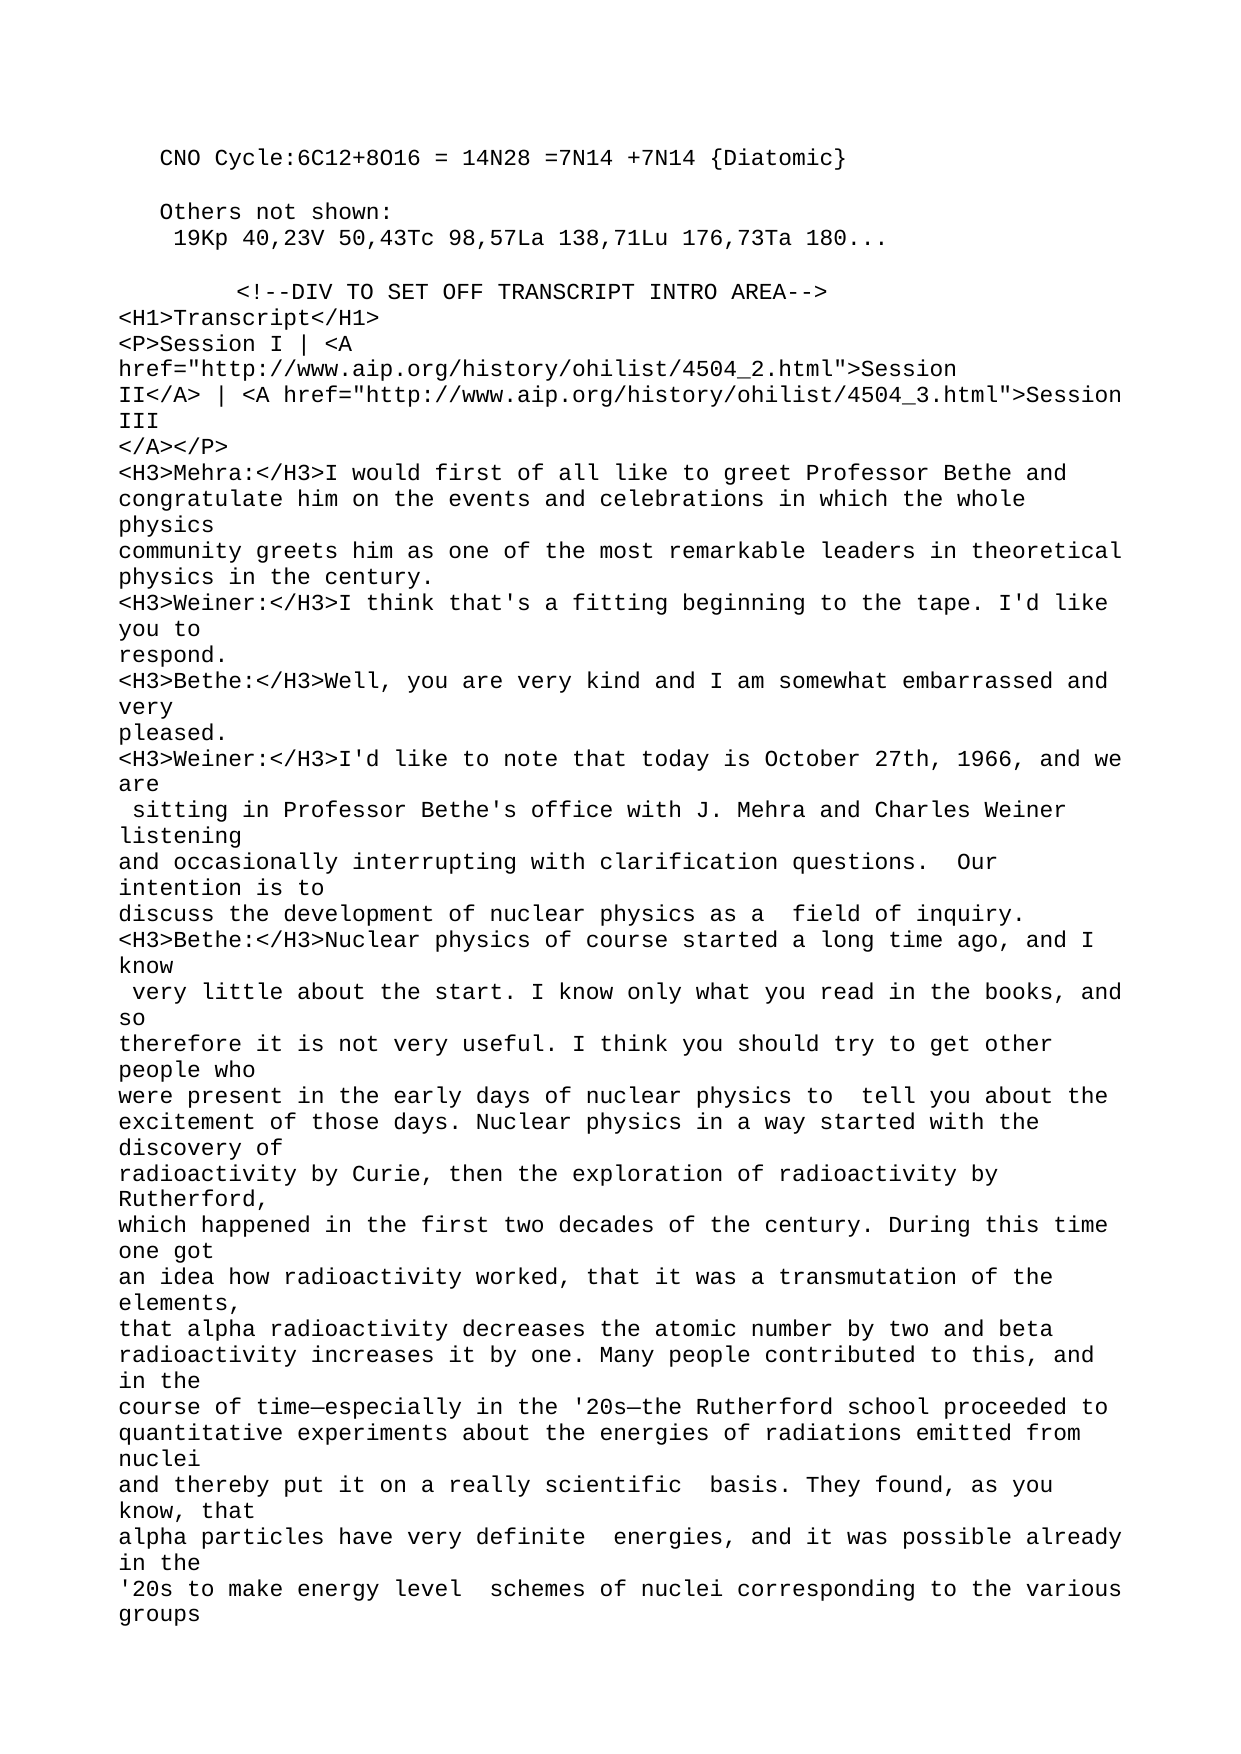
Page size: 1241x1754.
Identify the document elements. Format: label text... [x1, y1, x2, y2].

text were present in the early days of nuclear physics to tell you about the [118, 1084, 1122, 1110]
text very little about the start. I know only what you read in the books, and so [118, 980, 1122, 1032]
text respond. [118, 643, 1122, 669]
text an idea how radioactivity worked, that it was a transmutation of the elements, [118, 1266, 1122, 1317]
text and occasionally interrupting with clarification questions. Our intention is to [118, 851, 1122, 902]
text <H3>Weiner:</H3>I think that's a fitting beginning to the tape. I'd like you to [118, 591, 1122, 643]
text physics in the century. [118, 565, 1122, 591]
text <!--DIV TO SET OFF TRANSCRIPT INTRO AREA--> [118, 280, 1122, 306]
text <H1>Transcript</H1> [118, 306, 1122, 332]
text 19Kp 40,23V 50,43Tc 98,57La 138,71Lu 176,73Ta 180... [118, 226, 1122, 252]
text community greets him as one of the most remarkable leaders in theoretical [118, 539, 1122, 565]
text <H3>Bethe:</H3>Nuclear physics of course started a long time ago, and I know [118, 928, 1122, 980]
text <H3>Weiner:</H3>I'd like to note that today is October 27th, 1966, and we are [118, 747, 1122, 799]
text </A></P> [118, 436, 1122, 462]
text that alpha radioactivity decreases the atomic number by two and beta [118, 1317, 1122, 1343]
text pleased. [118, 721, 1122, 747]
text II</A> | <A href="http://www.aip.org/history/ohilist/4504_3.html">Session III [118, 384, 1122, 436]
text <H3>Bethe:</H3>Well, you are very kind and I am somewhat embarrassed and very [118, 669, 1122, 721]
text course of time—especially in the '20s—the Rutherford school proceeded to [118, 1395, 1122, 1421]
text and thereby put it on a really scientific basis. They found, as you know, that [118, 1473, 1122, 1525]
text which happened in the first two decades of the century. During this time one got [118, 1214, 1122, 1266]
text congratulate him on the events and celebrations in which the whole physics [118, 487, 1122, 539]
text radioactivity by Curie, then the exploration of radioactivity by Rutherford, [118, 1162, 1122, 1214]
text quantitative experiments about the energies of radiations emitted from nuclei [118, 1421, 1122, 1473]
text <P>Session I | <A href="http://www.aip.org/history/ohilist/4504_2.html">Session [118, 332, 1122, 384]
text excitement of those days. Nuclear physics in a way started with the discovery of [118, 1110, 1122, 1162]
text radioactivity increases it by one. Many people contributed to this, and in the [118, 1343, 1122, 1395]
text therefore it is not very useful. I think you should try to get other people who [118, 1032, 1122, 1084]
text sitting in Professor Bethe's office with J. Mehra and Charles Weiner listening [118, 799, 1122, 851]
text alpha particles have very definite energies, and it was possible already in the [118, 1525, 1122, 1577]
text discuss the development of nuclear physics as a field of inquiry. [118, 902, 1122, 928]
text Others not shown: [118, 200, 1122, 226]
text '20s to make energy level schemes of nuclei corresponding to the various groups [118, 1577, 1122, 1629]
text CNO Cycle:6C12+8O16 = 14N28 =7N14 +7N14 {Diatomic} [118, 146, 1122, 172]
text <H3>Mehra:</H3>I would first of all like to greet Professor Bethe and [118, 462, 1122, 487]
